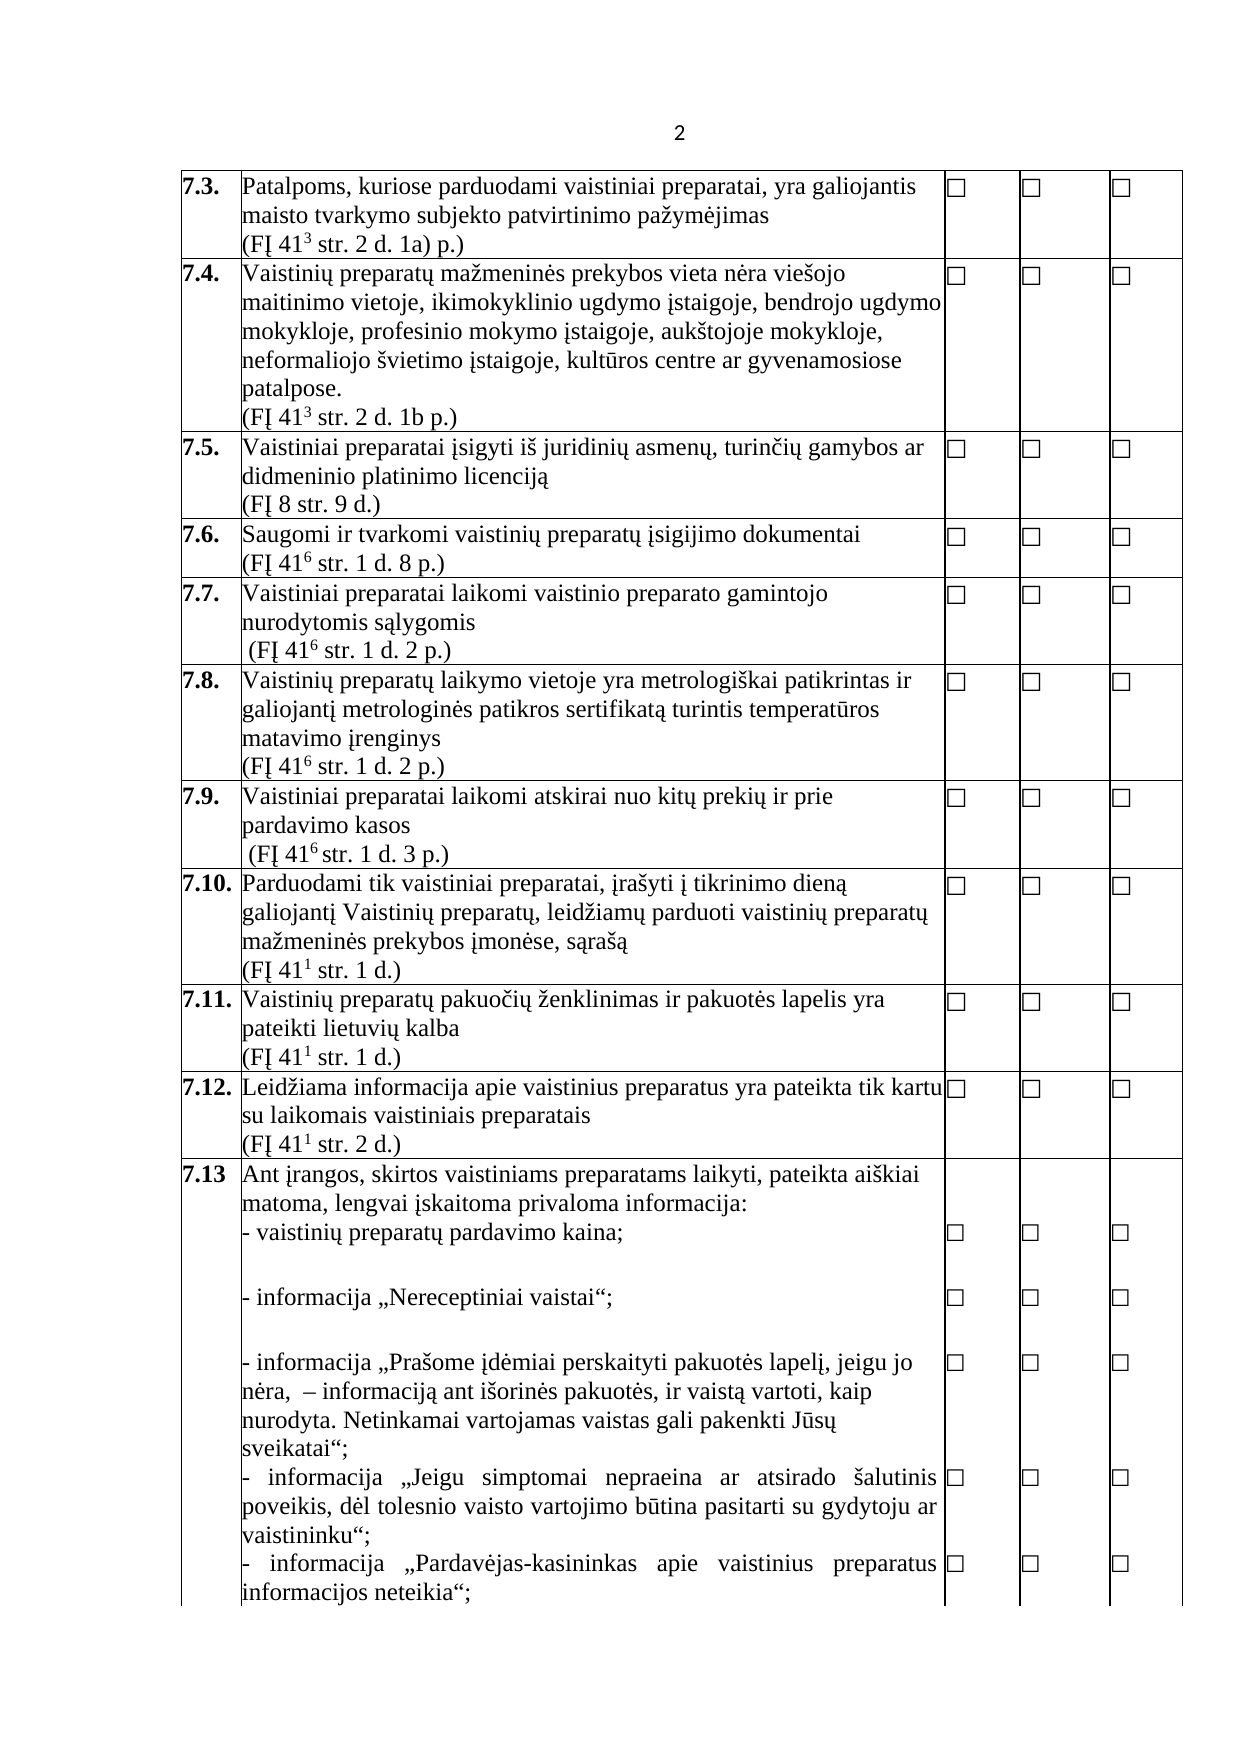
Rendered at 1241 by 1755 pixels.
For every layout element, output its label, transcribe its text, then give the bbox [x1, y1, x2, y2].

table_cell [182, 1217, 241, 1282]
table_cell ☐ [946, 985, 1019, 1071]
table_cell [177, 780, 181, 867]
table_cell ☐ [946, 665, 1019, 780]
table_cell 7.9. [182, 781, 241, 867]
table_cell Patalpoms, kuriose parduodami vaistiniai preparatai, yra galiojantis maisto tvarkymo subjekto patvirtinimo pažymėjimas (FĮ 413 str. 2 d. 1a) p.) [242, 171, 944, 257]
table_cell ☐ [1021, 259, 1109, 431]
table_cell [177, 577, 181, 664]
table_cell Vaistinių preparatų mažmeninės prekybos vieta nėra viešojo maitinimo vietoje, ikimokyklinio ugdymo įstaigoje, bendrojo ugdymo mokykloje, profesinio mokymo įstaigoje, aukštojoje mokykloje, neformaliojo švietimo įstaigoje, kultūros centre ar gyvenamosiose patalpose. (FĮ 413 str. 2 d. 1b p.) [242, 259, 944, 431]
table_cell 7.8. [182, 665, 241, 780]
table_cell [177, 1549, 181, 1606]
table_cell ☐ [946, 869, 1019, 983]
table_cell Vaistiniai preparatai įsigyti iš juridinių asmenų, turinčių gamybos ar didmeninio platinimo licenciją (FĮ 8 str. 9 d.) [242, 432, 944, 518]
table_cell 7.4. [182, 259, 241, 431]
table_cell Parduodami tik vaistiniai preparatai, įrašyti į tikrinimo dieną galiojantį Vaistinių preparatų, leidžiamų parduoti vaistinių preparatų mažmeninės prekybos įmonėse, sąrašą (FĮ 411 str. 1 d.) [242, 869, 944, 983]
table_cell ☐ [1021, 1549, 1109, 1606]
table_cell ☐ [1111, 1549, 1182, 1606]
table_cell Vaistiniai preparatai laikomi atskirai nuo kitų prekių ir prie pardavimo kasos (FĮ 416 str. 1 d. 3 p.) [242, 781, 944, 867]
table_cell ☐ [946, 781, 1019, 867]
table_cell [177, 664, 181, 780]
table_cell ☐ [1021, 1217, 1109, 1282]
table_cell ☐ [1021, 578, 1109, 664]
table_cell [177, 170, 181, 257]
table_cell - informacija „Jeigu simptomai nepraeina ar atsirado šalutinis poveikis, dėl tolesnio vaisto vartojimo būtina pasitarti su gydytoju ar vaistininku“; [242, 1462, 944, 1548]
table_cell - vaistinių preparatų pardavimo kaina; [242, 1217, 944, 1282]
table_cell 7.5. [182, 432, 241, 518]
table_cell ☐ [946, 1347, 1019, 1462]
table_cell ☐ [946, 1549, 1019, 1606]
table_cell Leidžiama informacija apie vaistinius preparatus yra pateikta tik kartu su laikomais vaistiniais preparatais (FĮ 411 str. 2 d.) [242, 1072, 944, 1158]
table_cell [177, 1462, 181, 1548]
table_cell Saugomi ir tvarkomi vaistinių preparatų įsigijimo dokumentai (FĮ 416 str. 1 d. 8 p.) [242, 519, 944, 577]
table_cell ☐ [1111, 665, 1182, 780]
table_cell Vaistinių preparatų pakuočių ženklinimas ir pakuotės lapelis yra pateikti lietuvių kalba (FĮ 411 str. 1 d.) [242, 985, 944, 1071]
table_cell [177, 258, 181, 431]
table_cell Vaistiniai preparatai laikomi vaistinio preparato gamintojo nurodytomis sąlygomis (FĮ 416 str. 1 d. 2 p.) [242, 578, 944, 664]
table_cell [177, 984, 181, 1071]
table_cell [177, 868, 181, 983]
table_cell Vaistinių preparatų laikymo vietoje yra metrologiškai patikrintas ir galiojantį metrologinės patikros sertifikatą turintis temperatūros matavimo įrenginys (FĮ 416 str. 1 d. 2 p.) [242, 665, 944, 780]
table_cell [182, 1462, 241, 1548]
table_cell ☐ [946, 519, 1019, 577]
table_cell ☐ [946, 259, 1019, 431]
table_cell ☐ [946, 1282, 1019, 1347]
table_cell ☐ [946, 1217, 1019, 1282]
table_cell ☐ [1021, 1072, 1109, 1158]
table_cell [177, 1158, 181, 1217]
table_cell 7.3. [182, 171, 241, 257]
table_cell ☐ [1021, 1282, 1109, 1347]
table_cell ☐ [1111, 432, 1182, 518]
table_cell ☐ [1021, 781, 1109, 867]
table_cell ☐ [1021, 1462, 1109, 1548]
table_cell ☐ [946, 432, 1019, 518]
table_cell ☐ [1111, 259, 1182, 431]
table_cell [946, 1159, 1019, 1217]
table_cell [177, 431, 181, 518]
table_cell [182, 1549, 241, 1606]
table_cell ☐ [1021, 1347, 1109, 1462]
table_cell [177, 1282, 181, 1347]
table_cell [182, 1347, 241, 1462]
table_cell ☐ [1021, 985, 1109, 1071]
table_cell Ant įrangos, skirtos vaistiniams preparatams laikyti, pateikta aiškiai matoma, lengvai įskaitoma privaloma informacija: [242, 1159, 944, 1217]
table_cell ☐ [1111, 519, 1182, 577]
table_cell ☐ [1021, 432, 1109, 518]
table_cell 7.6. [182, 519, 241, 577]
table_cell ☐ [1111, 985, 1182, 1071]
table_cell ☐ [1021, 869, 1109, 983]
table_cell ☐ [946, 578, 1019, 664]
table_cell - informacija „Prašome įdėmiai perskaityti pakuotės lapelį, jeigu jo nėra, – informaciją ant išorinės pakuotės, ir vaistą vartoti, kaip nurodyta. Netinkamai vartojamas vaistas gali pakenkti Jūsų sveikatai“; [242, 1347, 944, 1462]
table_cell [177, 1071, 181, 1158]
table_cell ☐ [1021, 171, 1109, 257]
table_cell [182, 1282, 241, 1347]
table_cell ☐ [1021, 665, 1109, 780]
table_cell ☐ [946, 1462, 1019, 1548]
table_cell ☐ [1111, 869, 1182, 983]
table_cell ☐ [1111, 1217, 1182, 1282]
table_cell [1111, 1159, 1182, 1217]
table_cell 7.7. [182, 578, 241, 664]
table_cell ☐ [1111, 1072, 1182, 1158]
table_cell 7.11. [182, 985, 241, 1071]
table_cell [1021, 1159, 1109, 1217]
table_cell [177, 1217, 181, 1282]
table_cell - informacija „Pardavėjas-kasininkas apie vaistinius preparatus informacijos neteikia“; [242, 1549, 944, 1606]
table_cell ☐ [1111, 1462, 1182, 1548]
table_cell ☐ [1111, 1282, 1182, 1347]
table_cell 7.13 [182, 1159, 241, 1217]
table_cell ☐ [946, 171, 1019, 257]
table_cell ☐ [1111, 171, 1182, 257]
table_cell ☐ [1111, 781, 1182, 867]
table_cell ☐ [1021, 519, 1109, 577]
table_cell [177, 1347, 181, 1462]
table_cell ☐ [1111, 1347, 1182, 1462]
table_cell 7.12. [182, 1072, 241, 1158]
table_cell ☐ [1111, 578, 1182, 664]
table_cell 7.10. [182, 869, 241, 983]
table_cell ☐ [946, 1072, 1019, 1158]
table_cell - informacija „Nereceptiniai vaistai“; [242, 1282, 944, 1347]
table_cell [177, 518, 181, 577]
